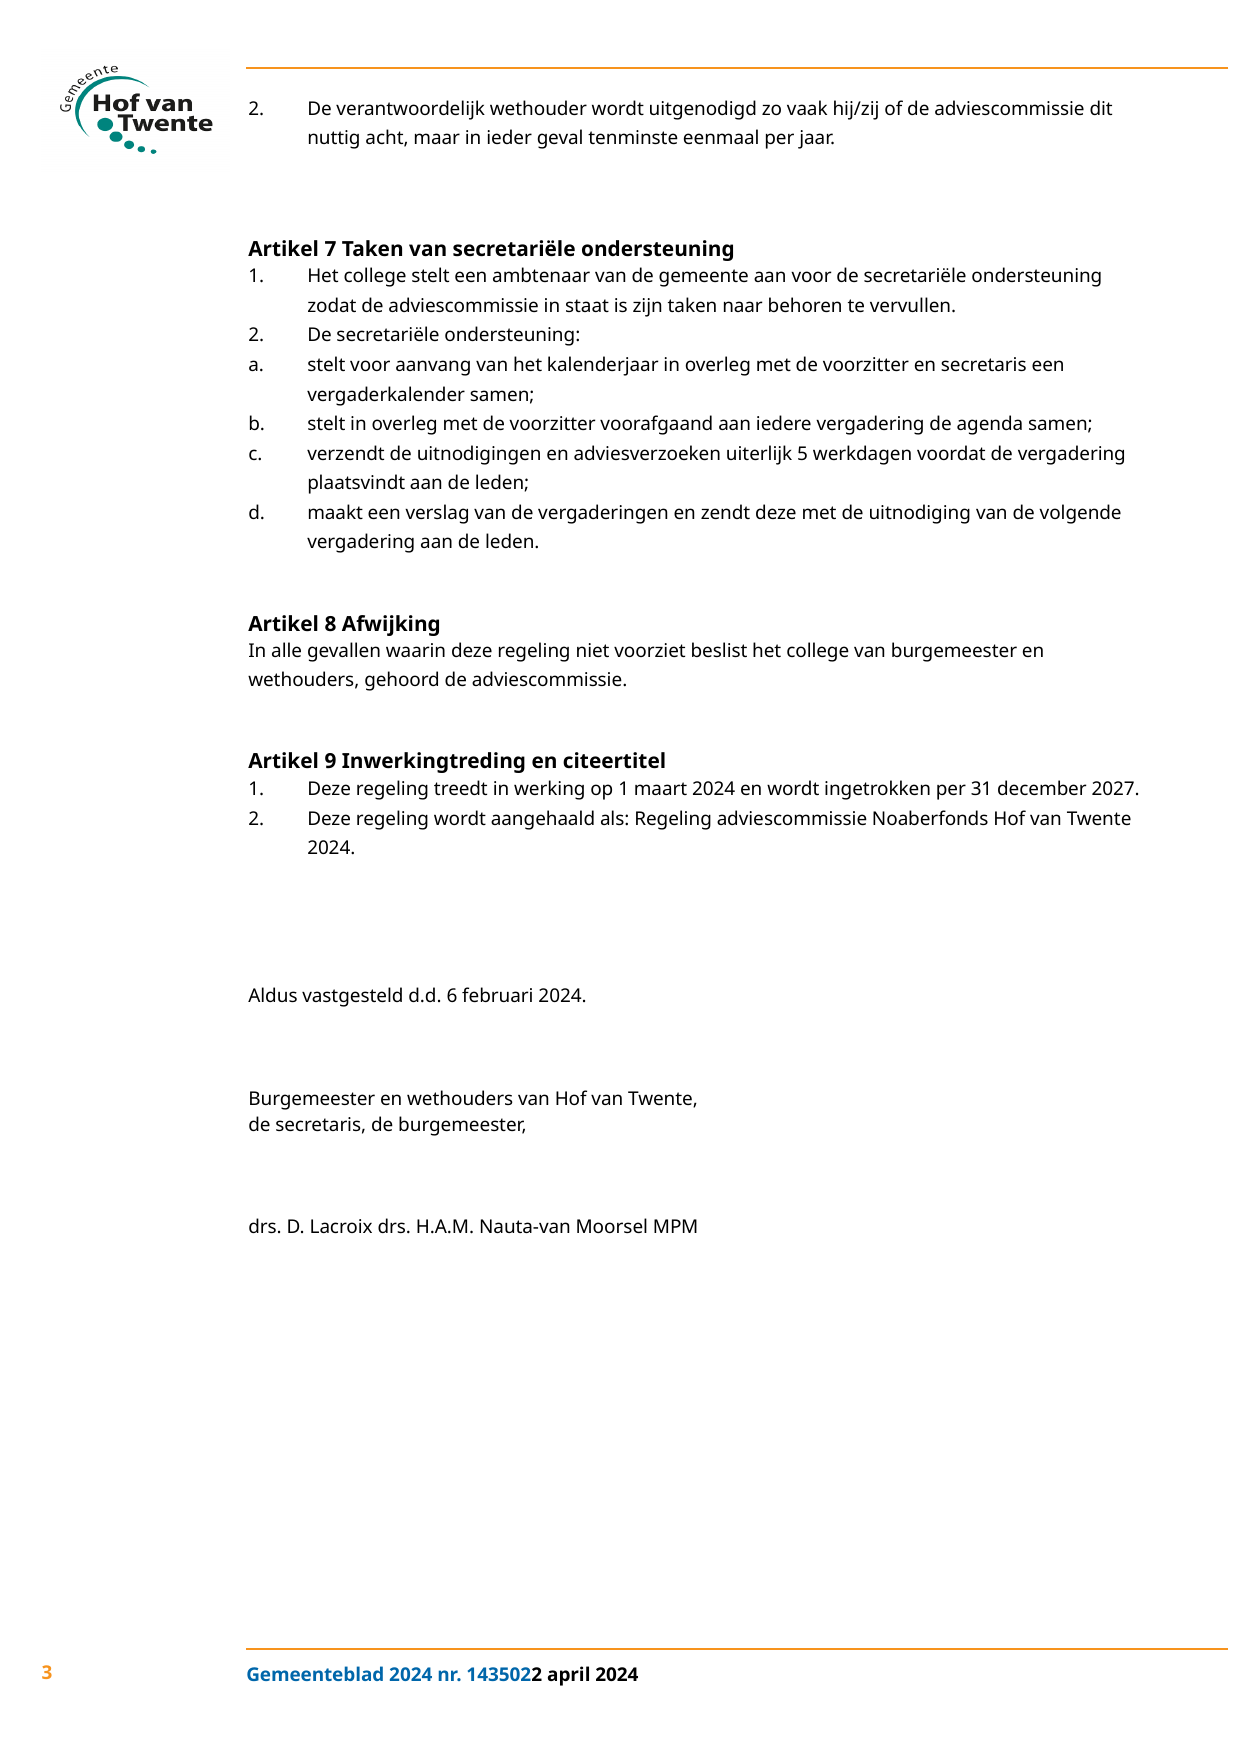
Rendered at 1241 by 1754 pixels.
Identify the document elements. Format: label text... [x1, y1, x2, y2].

text In alle gevallen waarin deze regeling niet voorziet beslist het college van burgemeester en wethouders, gehoord de adviescommissie. [248, 637, 1152, 692]
picture [41, 47, 231, 172]
text Artikel 9 Inwerkingtreding en citeertitel [248, 747, 1152, 775]
list maakt een verslag van de vergaderingen en zendt deze met de uitnodiging van de volgende vergadering aan de leden. [248, 499, 1152, 554]
text Artikel 7 Taken van secretariële ondersteuning [248, 234, 1152, 262]
list stelt in overleg met de voorzitter voorafgaand aan iedere vergadering de agenda samen; [248, 410, 1152, 436]
list De secretariële ondersteuning: [248, 322, 1152, 347]
list Deze regeling wordt aangehaald als: Regeling adviescommissie Noaberfonds Hof van Twente 2024. [248, 805, 1152, 860]
list verzendt de uitnodigingen en adviesverzoeken uiterlijk 5 werkdagen voordat de vergadering plaatsvindt aan de leden; [248, 440, 1152, 495]
text Aldus vastgesteld d.d. 6 februari 2024. [248, 982, 1152, 1008]
text drs. D. Lacroix drs. H.A.M. Nauta-van Moorsel MPM [248, 1214, 1152, 1239]
list stelt voor aanvang van het kalenderjaar in overleg met de voorzitter en secretaris een vergaderkalender samen; [248, 351, 1152, 406]
list Het college stelt een ambtenaar van de gemeente aan voor de secretariële ondersteuning zodat de adviescommissie in staat is zijn taken naar behoren te vervullen. [248, 262, 1152, 318]
text de secretaris, de burgemeester, [248, 1111, 1152, 1137]
list Deze regeling treedt in werking op 1 maart 2024 en wordt ingetrokken per 31 december 2027. [248, 775, 1152, 801]
text Burgemeester en wethouders van Hof van Twente, [248, 1085, 1152, 1111]
list De verantwoordelijk wethouder wordt uitgenodigd zo vaak hij/zij of de adviescommissie dit nuttig acht, maar in ieder geval tenminste eenmaal per jaar. [248, 95, 1152, 150]
text Artikel 8 Afwijking [248, 609, 1152, 637]
